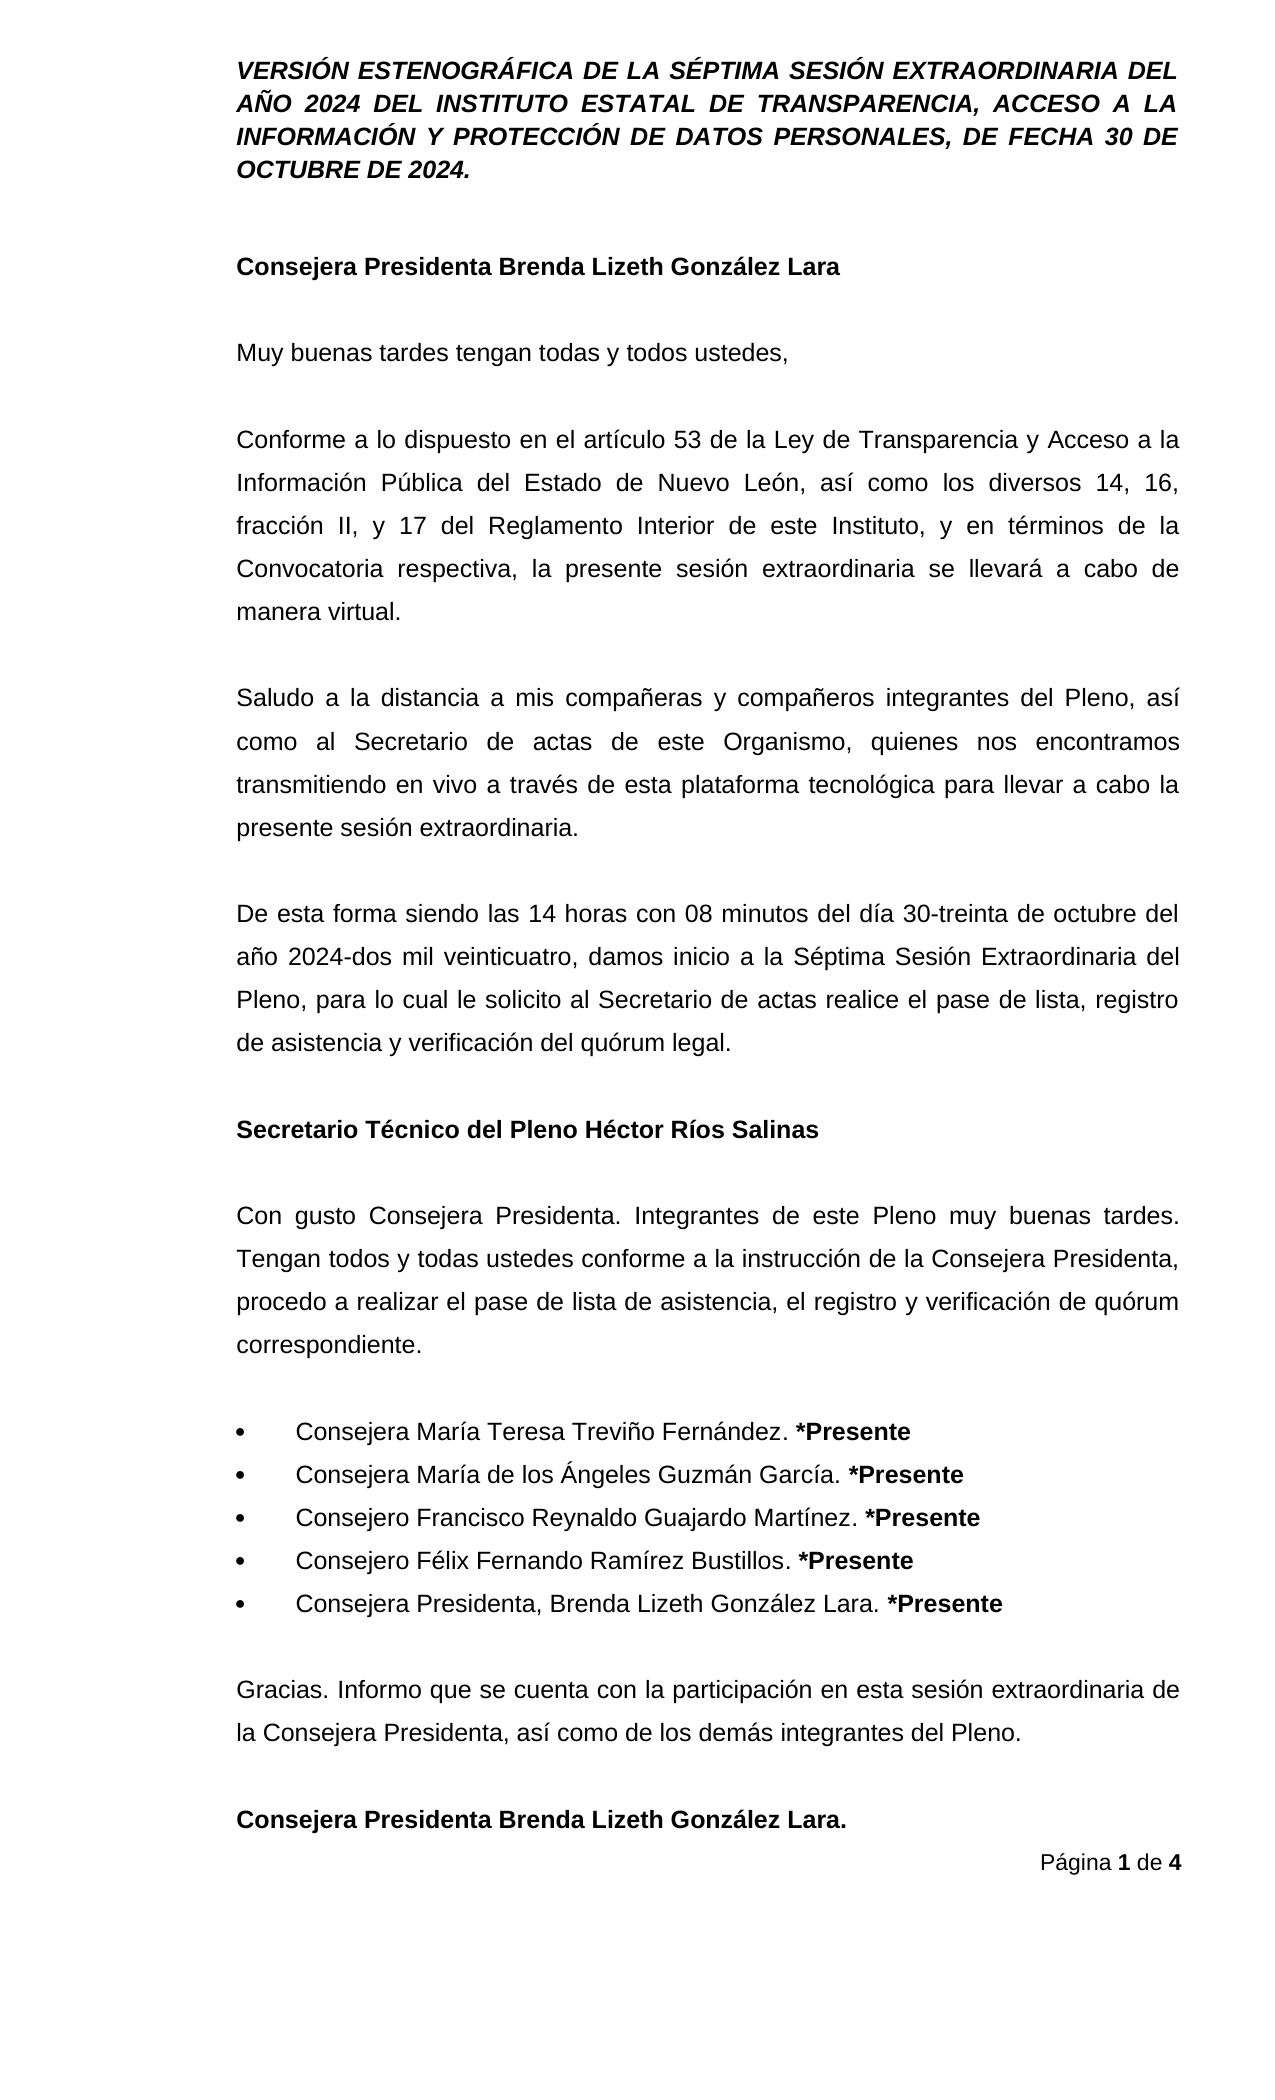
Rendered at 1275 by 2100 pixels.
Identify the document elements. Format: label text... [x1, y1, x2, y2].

text Consejera Presidenta Brenda Lizeth González Lara. [236, 1805, 1181, 1833]
text Saludo a la distancia a mis compañeras y compañeros integrantes del Pleno, así como al Secretario de actas de este Organismo, quienes nos encontramos transmitiendo en vivo a través de esta plataforma tecnológica para llevar a cabo la presente sesión extraordinaria. [236, 683, 1181, 842]
text De esta forma siendo las 14 horas con 08 minutos del día 30-treinta de octubre del año 2024-dos mil veinticuatro, damos inicio a la Séptima Sesión Extraordinaria del Pleno, para lo cual le solicito al Secretario de actas realice el pase de lista, registro de asistencia y verificación del quórum legal. [236, 899, 1181, 1057]
list Consejero Francisco Reynaldo Guajardo Martínez. *Presente [236, 1503, 1181, 1532]
text Secretario Técnico del Pleno Héctor Ríos Salinas [236, 1115, 1181, 1143]
list Consejera Presidenta, Brenda Lizeth González Lara. *Presente [236, 1589, 1181, 1618]
list Consejera María de los Ángeles Guzmán García. *Presente [236, 1460, 1181, 1488]
list Consejero Félix Fernando Ramírez Bustillos. *Presente [236, 1546, 1181, 1575]
text Muy buenas tardes tengan todas y todos ustedes, [236, 338, 1181, 367]
text Gracias. Informo que se cuenta con la participación en esta sesión extraordinaria de la Consejera Presidenta, así como de los demás integrantes del Pleno. [236, 1675, 1181, 1747]
text Con gusto Consejera Presidenta. Integrantes de este Pleno muy buenas tardes. Tengan todos y todas ustedes conforme a la instrucción de la Consejera Presidenta, procedo a realizar el pase de lista de asistencia, el registro y verificación de quórum correspondiente. [236, 1201, 1181, 1359]
list Consejera María Teresa Treviño Fernández. *Presente [236, 1417, 1181, 1445]
text Conforme a lo dispuesto en el artículo 53 de la Ley de Transparencia y Acceso a la Información Pública del Estado de Nuevo León, así como los diversos 14, 16, fracción II, y 17 del Reglamento Interior de este Instituto, y en términos de la Convocatoria respectiva, la presente sesión extraordinaria se llevará a cabo de manera virtual. [236, 425, 1181, 626]
text VERSIÓN ESTENOGRÁFICA DE LA SÉPTIMA SESIÓN EXTRAORDINARIA DEL AÑO 2024 DEL INSTITUTO ESTATAL DE TRANSPARENCIA, ACCESO A LA INFORMACIÓN Y PROTECCIÓN DE DATOS PERSONALES, DE FECHA 30 DE OCTUBRE DE 2024. [236, 56, 1181, 184]
text Consejera Presidenta Brenda Lizeth González Lara [236, 252, 1181, 281]
